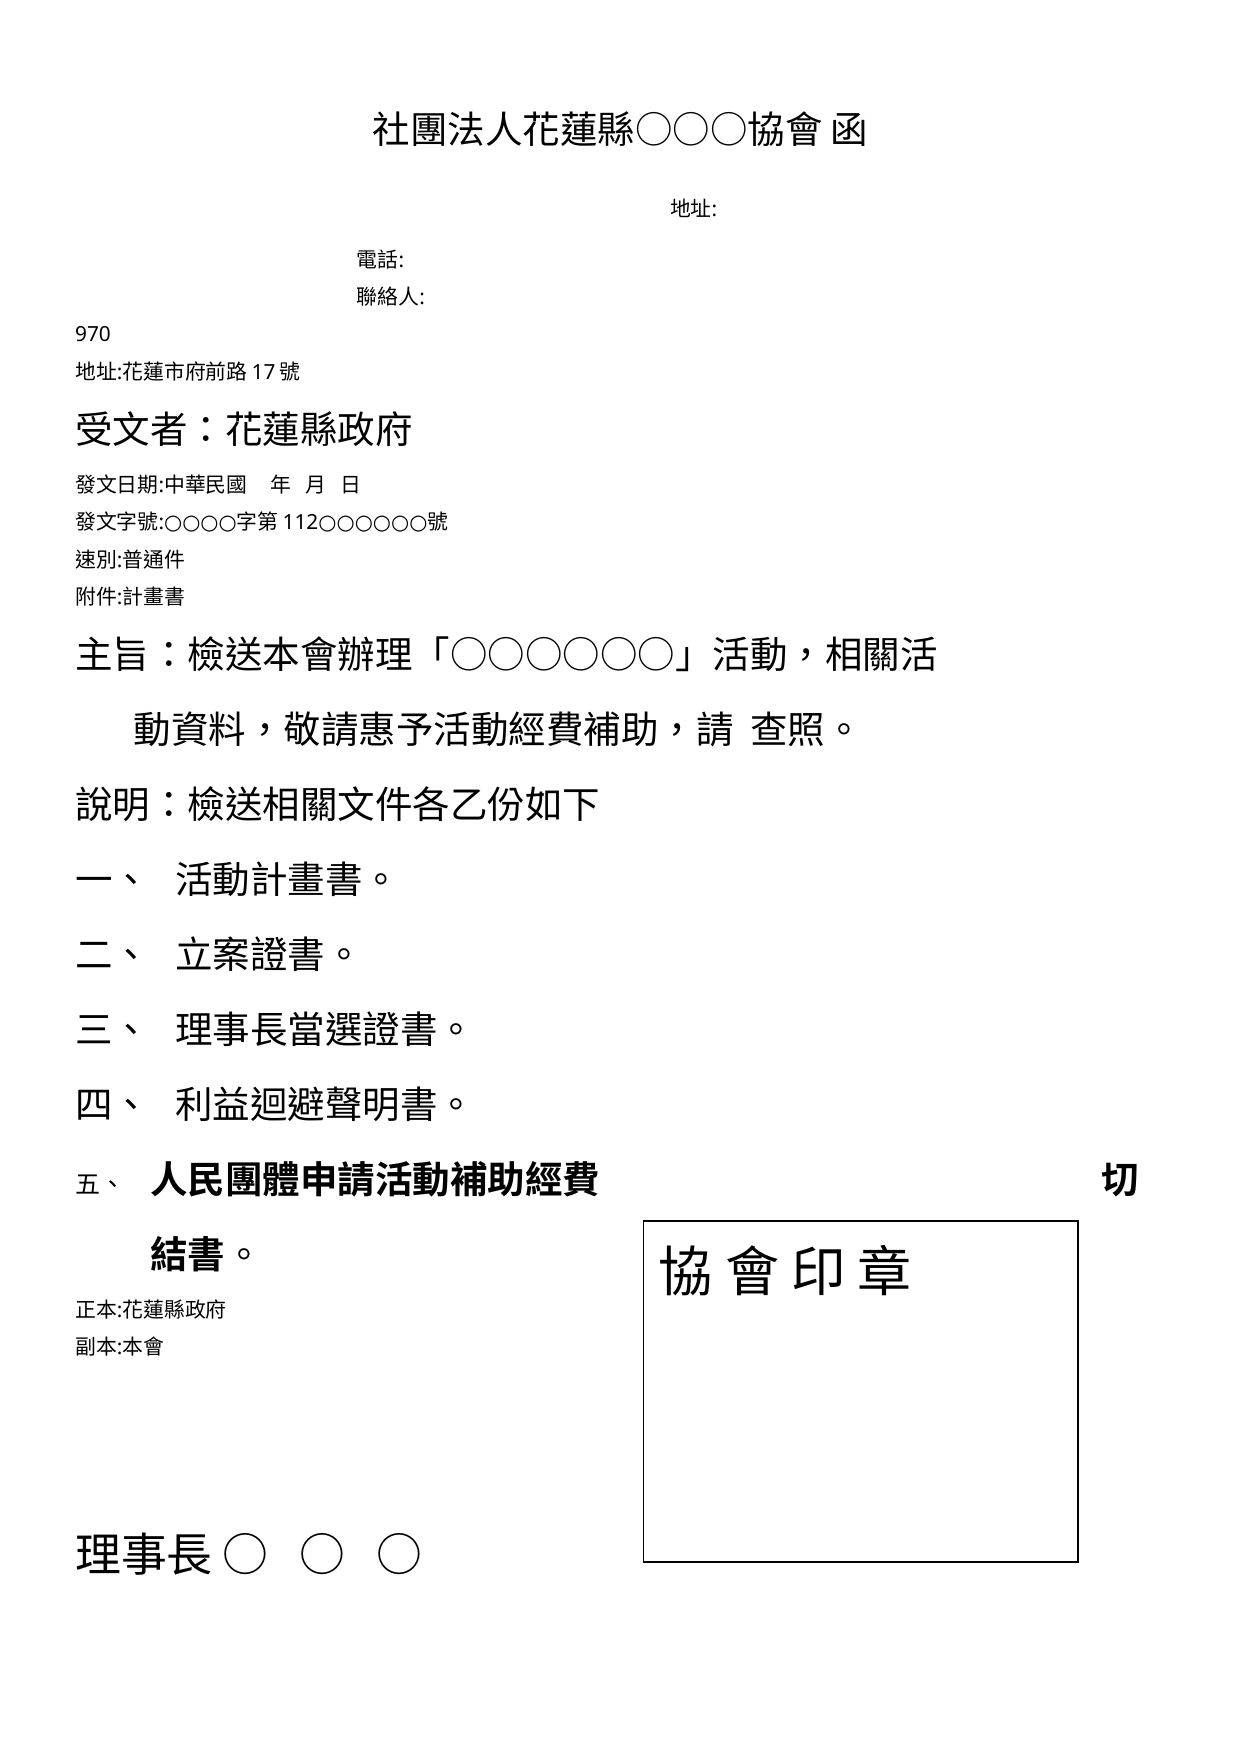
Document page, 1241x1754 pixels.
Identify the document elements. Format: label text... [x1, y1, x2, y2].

list 利益迴避聲明書。 [75, 1064, 1165, 1139]
text 聯絡人: [75, 277, 1165, 314]
text [1079, 1327, 1165, 1364]
list 理事長當選證書。 [75, 989, 1165, 1064]
list 人民團體申請活動補助經費切結書。 [75, 1139, 1165, 1289]
text 副本:本會 [75, 1327, 643, 1364]
text 協 會 印 章 [659, 1228, 1063, 1307]
text 說明：檢送相關文件各乙份如下 [75, 764, 1165, 839]
text 正本:花蓮縣政府 [75, 1289, 643, 1327]
text 社團法人花蓮縣○○○協會 函 地址: [75, 89, 1165, 239]
text 理事長 ○ ○ ○ [75, 1514, 1165, 1589]
list 立案證書。 [75, 914, 1165, 989]
list 活動計畫書。 [75, 839, 1165, 914]
text 電話: [75, 239, 1165, 277]
text 970 地址:花蓮市府前路17號 受文者：花蓮縣政府 發文日期:中華民國 年 月 日 發文字號:○○○○字第112○○○○○○號 速別:普通件 附件:計畫書 主旨：檢送本會辦理「○○○○○○」活動，相關活 動資料，敬請惠予活動經費補助，請 查照。 [75, 314, 1165, 764]
text [1079, 1289, 1165, 1327]
